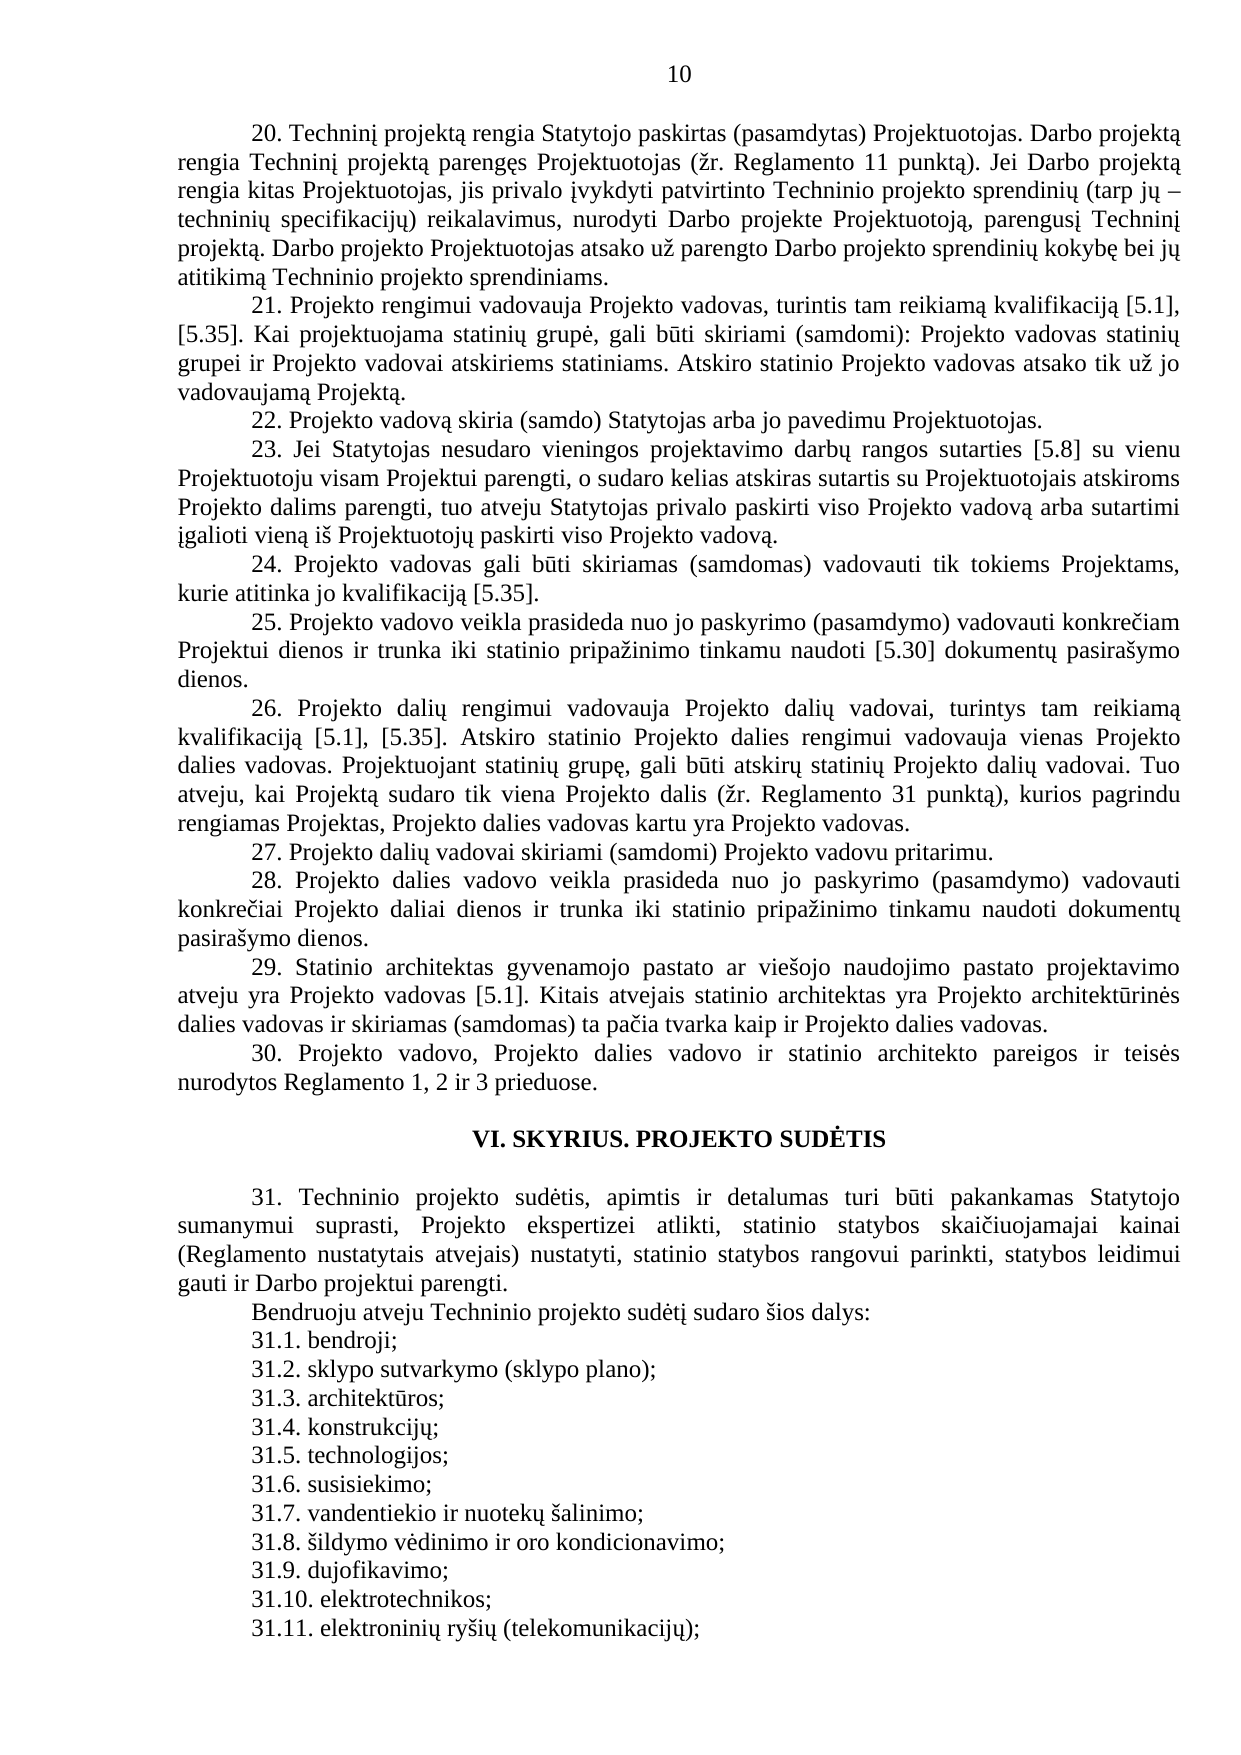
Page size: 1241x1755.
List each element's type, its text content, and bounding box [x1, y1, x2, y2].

text 31.11. elektroninių ryšių (telekomunikacijų); [177, 1613, 1181, 1642]
text 31.5. technologijos; [177, 1441, 1181, 1469]
text 26. Projekto dalių rengimui vadovauja Projekto dalių vadovai, turintys tam reikiamą kvalifikaciją [5.1], [5.35]. Atskiro statinio Projekto dalies rengimui vadovauja vienas Projekto dalies vadovas. Projektuojant statinių grupę, gali būti atskirų statinių Projekto dalių vadovai. Tuo atveju, kai Projektą sudaro tik viena Projekto dalis (žr. Reglamento 31 punktą), kurios pagrindu rengiamas Projektas, Projekto dalies vadovas kartu yra Projekto vadovas. [177, 693, 1181, 837]
text 31.1. bendroji; [177, 1326, 1181, 1354]
text 30. Projekto vadovo, Projekto dalies vadovo ir statinio architekto pareigos ir teisės nurodytos Reglamento 1, 2 ir 3 prieduose. [177, 1038, 1181, 1096]
text 31.7. vandentiekio ir nuotekų šalinimo; [177, 1498, 1181, 1527]
text 31.4. konstrukcijų; [177, 1412, 1181, 1441]
text VI. SKYRIUS. PROJEKTO SUDĖTIS [177, 1124, 1181, 1153]
text 21. Projekto rengimui vadovauja Projekto vadovas, turintis tam reikiamą kvalifikaciją [5.1], [5.35]. Kai projektuojama statinių grupė, gali būti skiriami (samdomi): Projekto vadovas statinių grupei ir Projekto vadovai atskiriems statiniams. Atskiro statinio Projekto vadovas atsako tik už jo vadovaujamą Projektą. [177, 291, 1181, 406]
text 25. Projekto vadovo veikla prasideda nuo jo paskyrimo (pasamdymo) vadovauti konkrečiam Projektui dienos ir trunka iki statinio pripažinimo tinkamu naudoti [5.30] dokumentų pasirašymo dienos. [177, 607, 1181, 693]
text 31. Techninio projekto sudėtis, apimtis ir detalumas turi būti pakankamas Statytojo sumanymui suprasti, Projekto ekspertizei atlikti, statinio statybos skaičiuojamajai kainai (Reglamento nustatytais atvejais) nustatyti, statinio statybos rangovui parinkti, statybos leidimui gauti ir Darbo projektui parengti. [177, 1182, 1181, 1297]
text 31.8. šildymo vėdinimo ir oro kondicionavimo; [177, 1527, 1181, 1556]
text 31.9. dujofikavimo; [177, 1556, 1181, 1584]
text 29. Statinio architektas gyvenamojo pastato ar viešojo naudojimo pastato projektavimo atveju yra Projekto vadovas [5.1]. Kitais atvejais statinio architektas yra Projekto architektūrinės dalies vadovas ir skiriamas (samdomas) ta pačia tvarka kaip ir Projekto dalies vadovas. [177, 952, 1181, 1038]
text 31.10. elektrotechnikos; [177, 1584, 1181, 1613]
text 27. Projekto dalių vadovai skiriami (samdomi) Projekto vadovu pritarimu. [177, 837, 1181, 866]
text 23. Jei Statytojas nesudaro vieningos projektavimo darbų rangos sutarties [5.8] su vienu Projektuotoju visam Projektui parengti, o sudaro kelias atskiras sutartis su Projektuotojais atskiroms Projekto dalims parengti, tuo atveju Statytojas privalo paskirti viso Projekto vadovą arba sutartimi įgalioti vieną iš Projektuotojų paskirti viso Projekto vadovą. [177, 434, 1181, 549]
text 31.3. architektūros; [177, 1383, 1181, 1412]
text 28. Projekto dalies vadovo veikla prasideda nuo jo paskyrimo (pasamdymo) vadovauti konkrečiai Projekto daliai dienos ir trunka iki statinio pripažinimo tinkamu naudoti dokumentų pasirašymo dienos. [177, 866, 1181, 952]
text Bendruoju atveju Techninio projekto sudėtį sudaro šios dalys: [177, 1297, 1181, 1326]
text 31.2. sklypo sutvarkymo (sklypo plano); [177, 1354, 1181, 1383]
text 24. Projekto vadovas gali būti skiriamas (samdomas) vadovauti tik tokiems Projektams, kurie atitinka jo kvalifikaciją [5.35]. [177, 549, 1181, 607]
text 31.6. susisiekimo; [177, 1469, 1181, 1498]
text 22. Projekto vadovą skiria (samdo) Statytojas arba jo pavedimu Projektuotojas. [177, 406, 1181, 434]
text 20. Techninį projektą rengia Statytojo paskirtas (pasamdytas) Projektuotojas. Darbo projektą rengia Techninį projektą parengęs Projektuotojas (žr. Reglamento 11 punktą). Jei Darbo projektą rengia kitas Projektuotojas, jis privalo įvykdyti patvirtinto Techninio projekto sprendinių (tarp jų – techninių specifikacijų) reikalavimus, nurodyti Darbo projekte Projektuotoją, parengusį Techninį projektą. Darbo projekto Projektuotojas atsako už parengto Darbo projekto sprendinių kokybę bei jų atitikimą Techninio projekto sprendiniams. [177, 118, 1181, 291]
